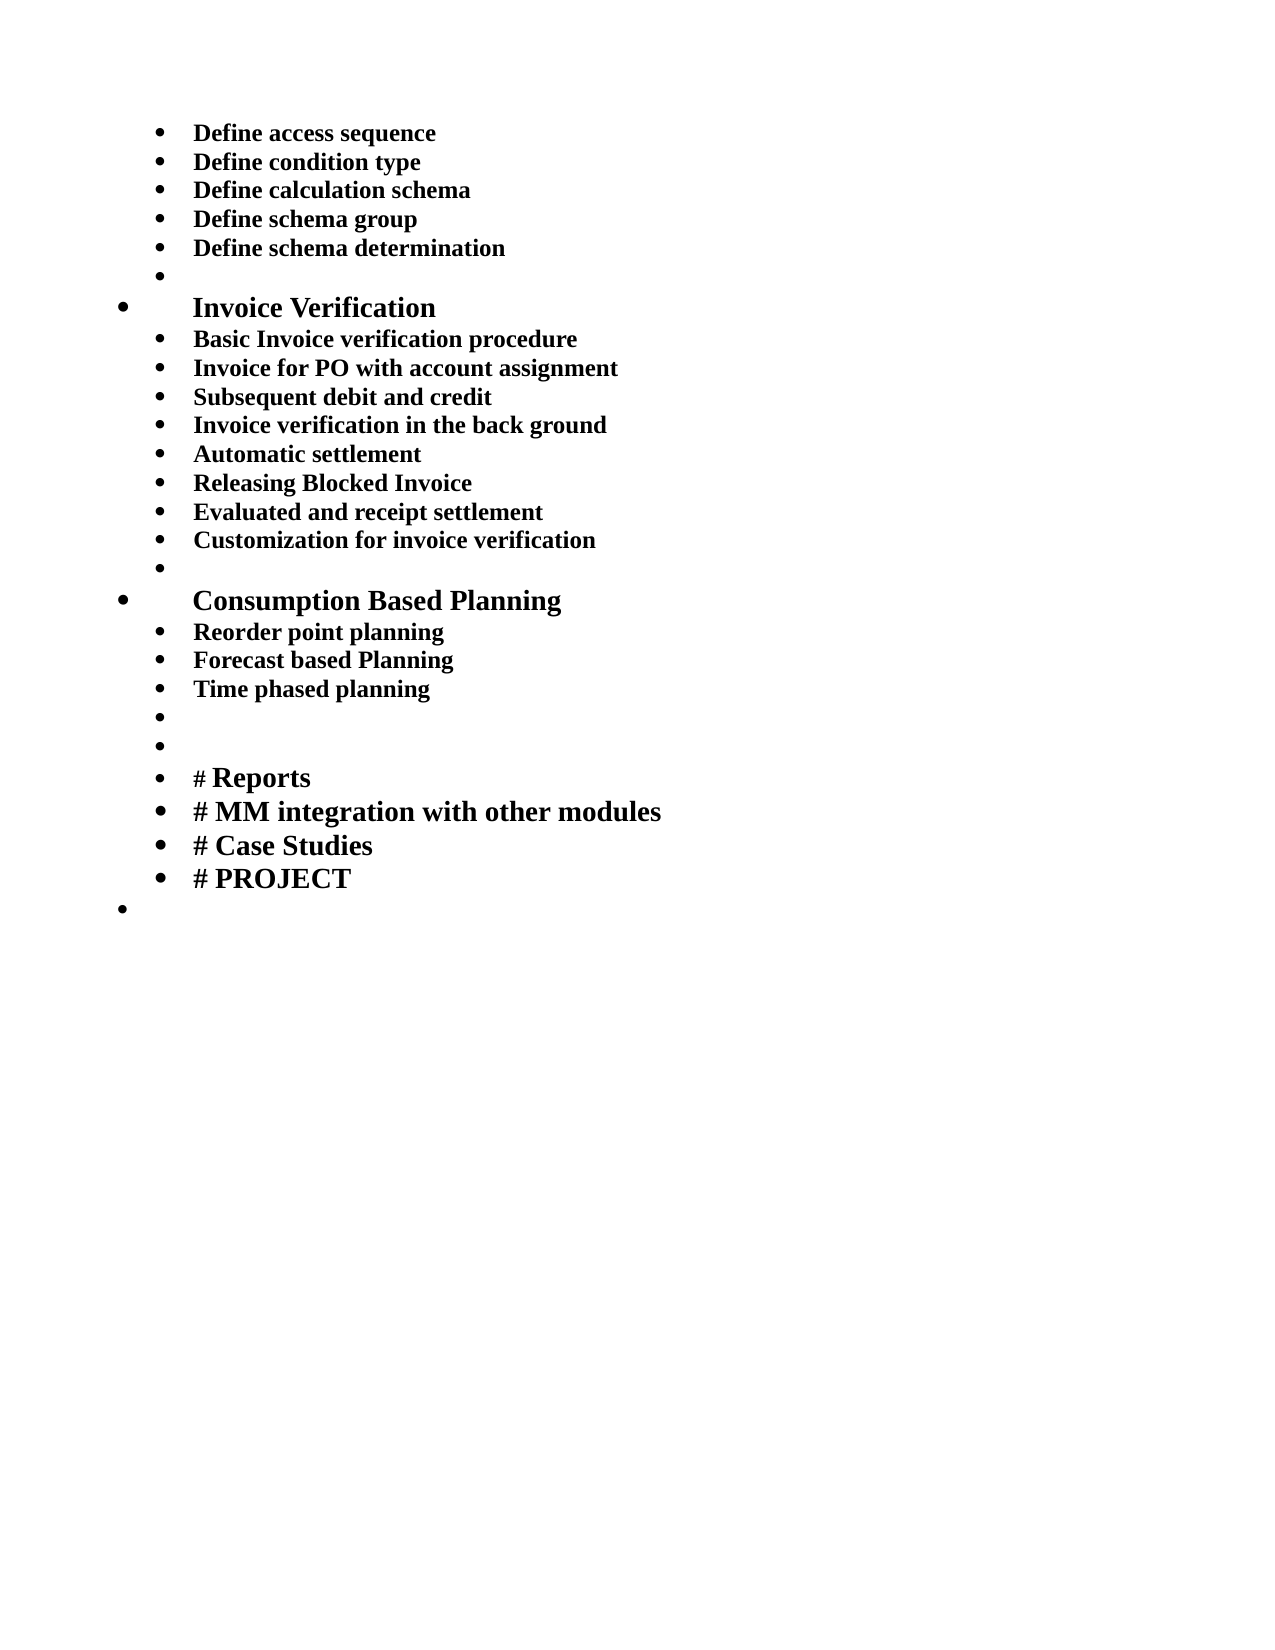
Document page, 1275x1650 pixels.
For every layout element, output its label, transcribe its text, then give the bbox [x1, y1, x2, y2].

list Evaluated and receipt settlement [156, 497, 1157, 526]
list Releasing Blocked Invoice [156, 468, 1157, 497]
list Reorder point planning [156, 617, 1157, 645]
list Define schema determination [156, 233, 1157, 262]
list # Case Studies [156, 828, 1157, 861]
list Automatic settlement [156, 439, 1157, 468]
list Define condition type [156, 147, 1157, 176]
list # PROJECT [156, 861, 1157, 895]
list Consumption Based Planning [118, 583, 1157, 617]
list Invoice Verification [118, 291, 1157, 324]
list Forecast based Planning [156, 645, 1157, 674]
list Invoice verification in the back ground [156, 411, 1157, 439]
list Invoice for PO with account assignment [156, 353, 1157, 382]
list Subsequent debit and credit [156, 382, 1157, 411]
list # Reports [156, 760, 1157, 794]
list Basic Invoice verification procedure [156, 324, 1157, 353]
list # MM integration with other modules [156, 794, 1157, 828]
list Define calculation schema [156, 176, 1157, 204]
list Customization for invoice verification [156, 526, 1157, 554]
list Define access sequence [156, 118, 1157, 147]
list Define schema group [156, 204, 1157, 233]
list Time phased planning [156, 674, 1157, 703]
